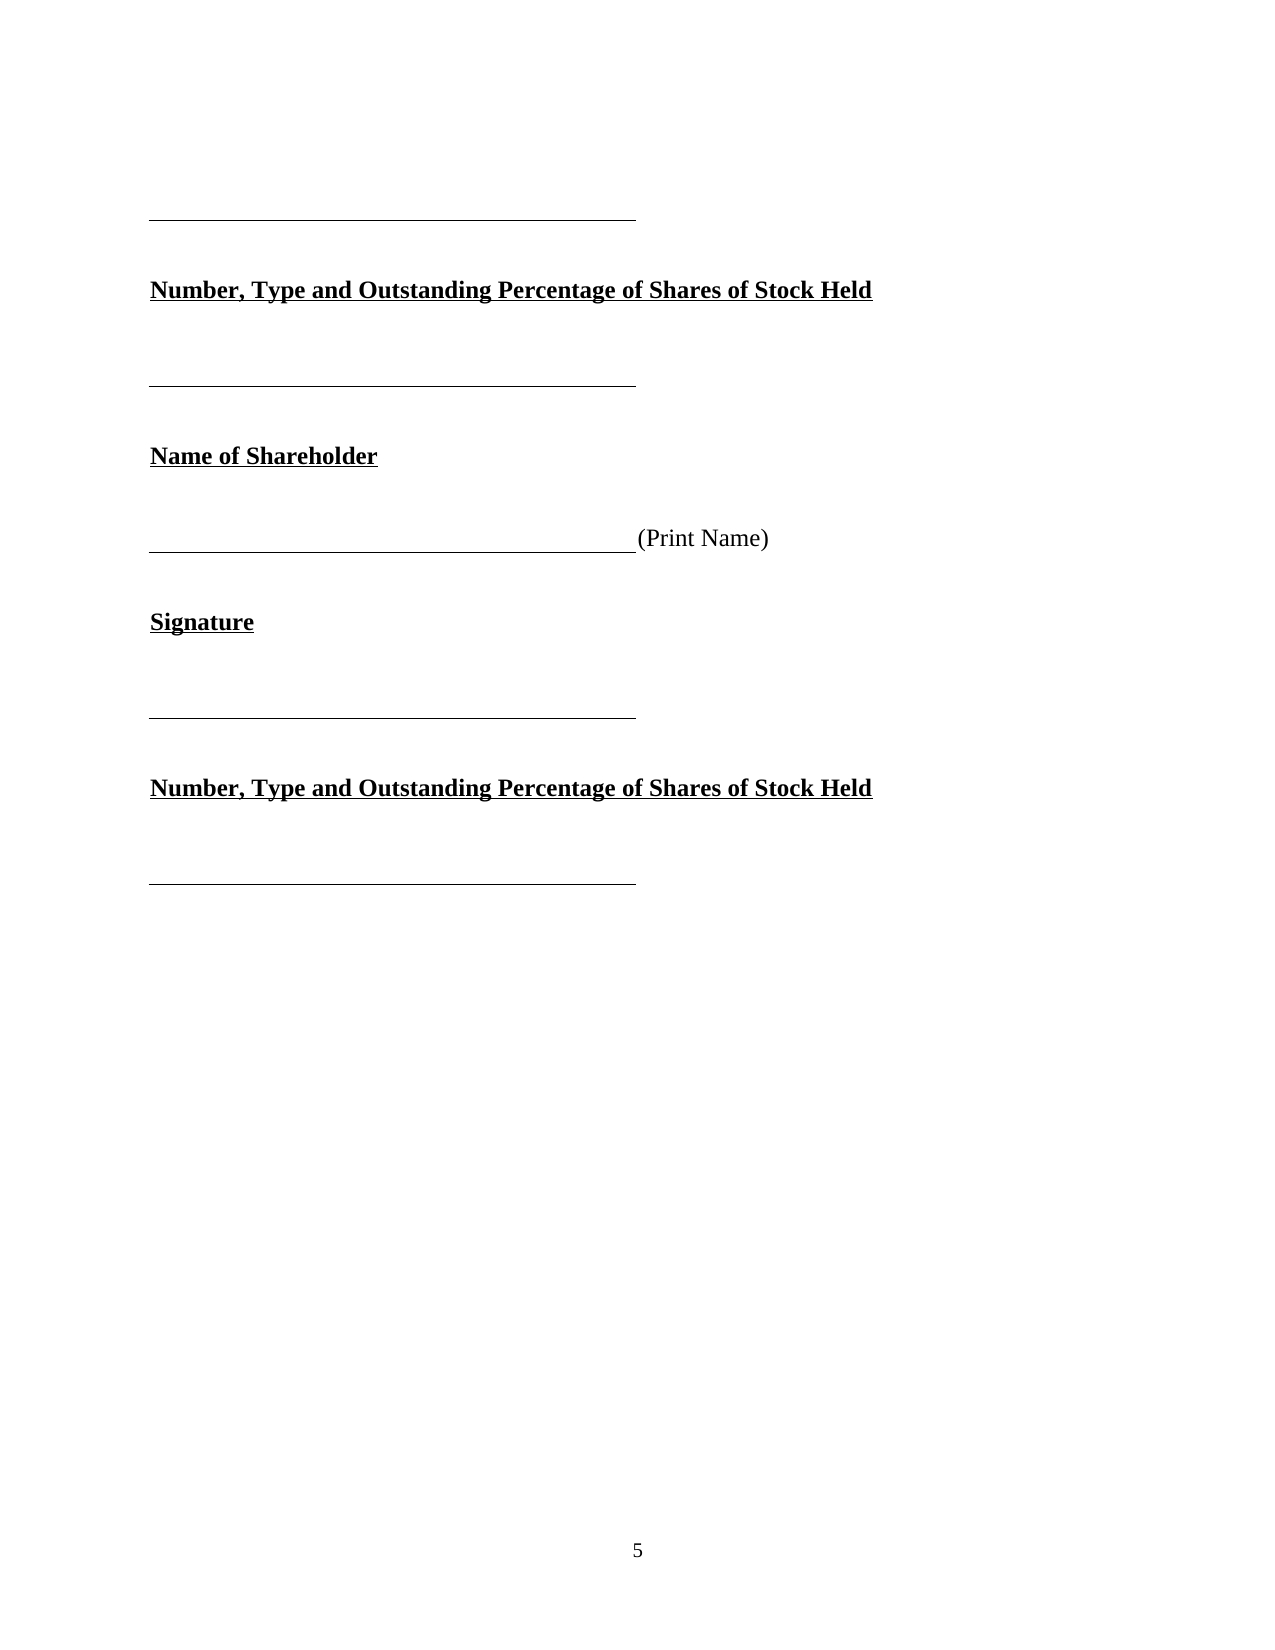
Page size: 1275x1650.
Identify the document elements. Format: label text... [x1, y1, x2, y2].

table_header [149, 523, 636, 552]
table_header [149, 191, 636, 220]
text Signature [150, 607, 1125, 636]
text Number, Type and Outstanding Percentage of Shares of Stock Held [150, 773, 1125, 802]
table_header [149, 357, 636, 386]
text Name of Shareholder [150, 441, 1125, 469]
table_header [636, 191, 1123, 220]
table_header [636, 689, 1123, 718]
table_header [636, 357, 1123, 386]
table_header [149, 855, 636, 884]
text Number, Type and Outstanding Percentage of Shares of Stock Held [150, 275, 1125, 303]
table_header [149, 689, 636, 718]
table_header (Print Name) [636, 523, 1123, 552]
table_header [636, 855, 1123, 884]
